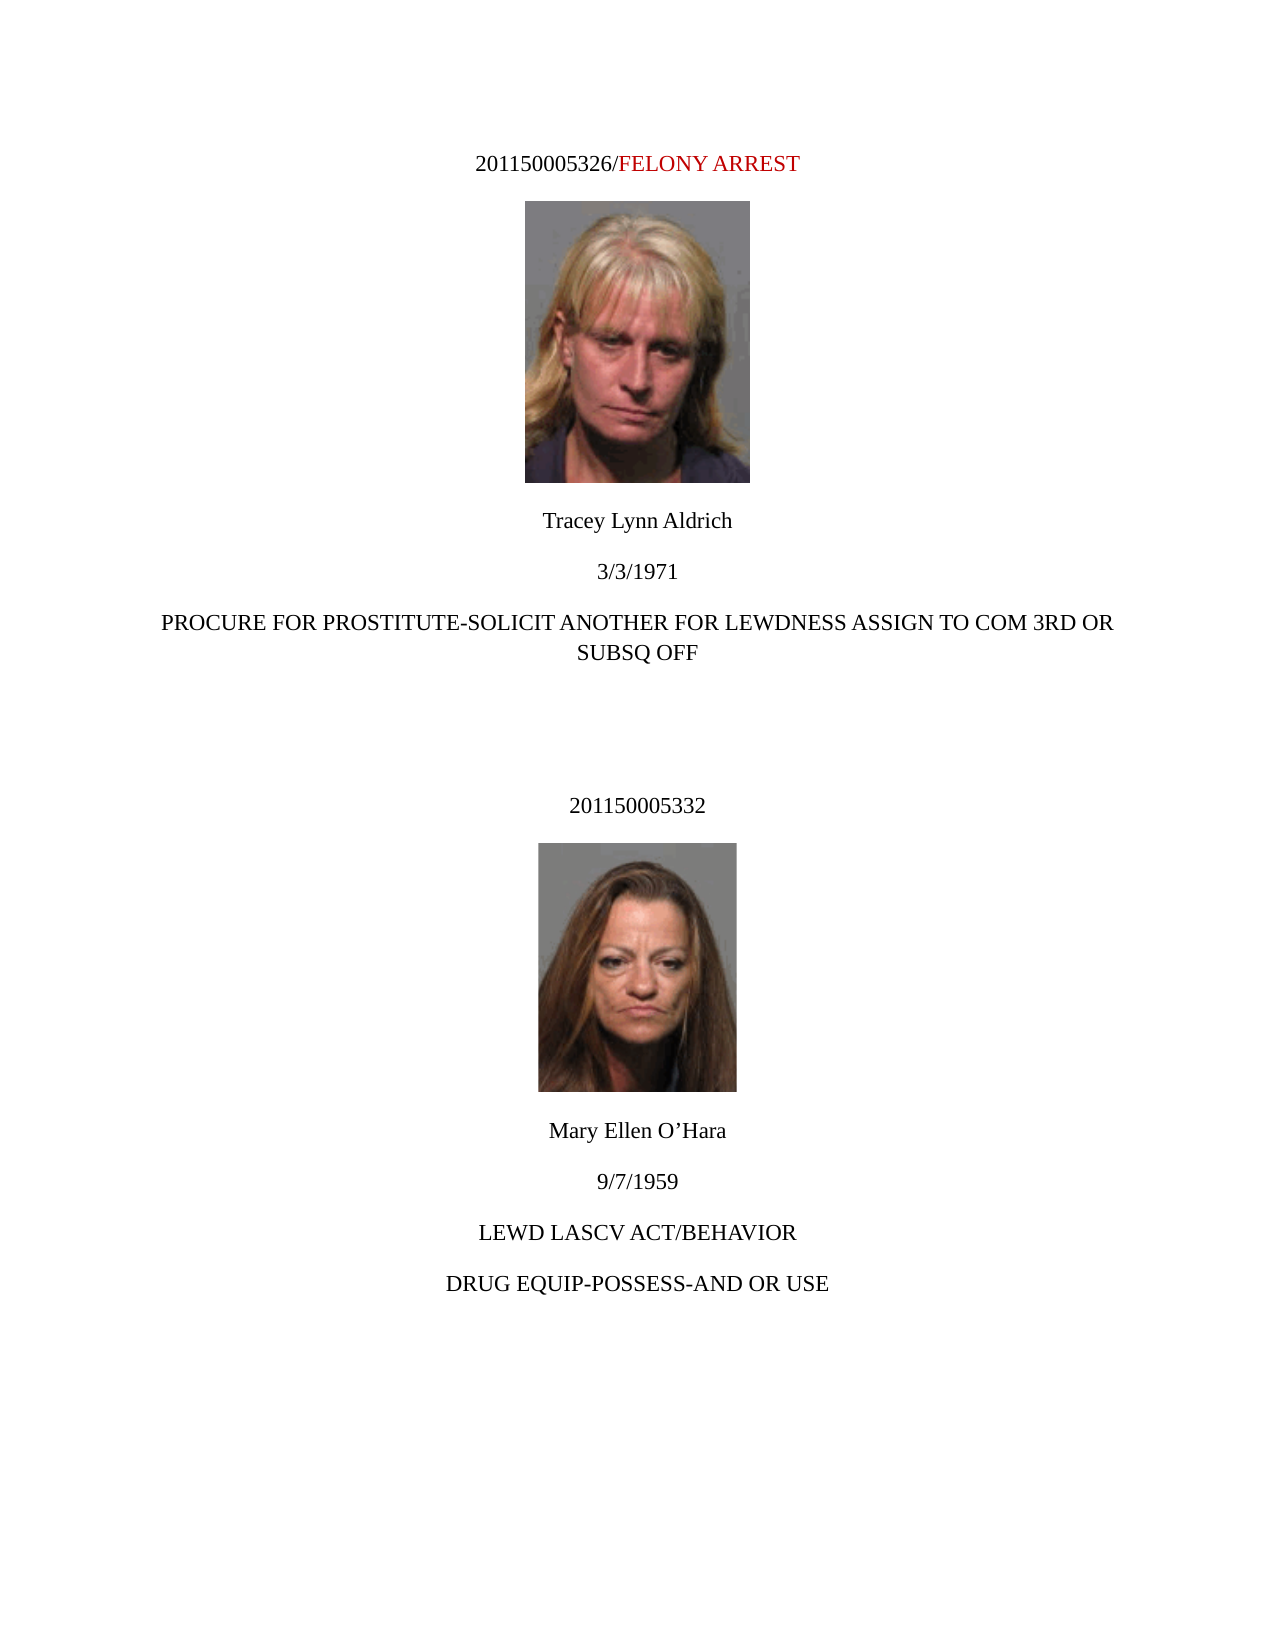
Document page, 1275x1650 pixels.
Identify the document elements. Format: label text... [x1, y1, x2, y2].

text DRUG EQUIP-POSSESS-AND OR USE [150, 1270, 1125, 1296]
text PROCURE FOR PROSTITUTE-SOLICIT ANOTHER FOR LEWDNESS ASSIGN TO COM 3RD OR SUBSQ OFF [150, 609, 1125, 666]
text Tracey Lynn Aldrich [150, 507, 1125, 533]
text LEWD LASCV ACT/BEHAVIOR [150, 1219, 1125, 1245]
text Mary Ellen O’Hara [150, 1117, 1125, 1143]
text 201150005326/FELONY ARREST [150, 150, 1125, 176]
text 3/3/1971 [150, 558, 1125, 584]
text 9/7/1959 [150, 1168, 1125, 1194]
text 201150005332 [150, 793, 1125, 819]
